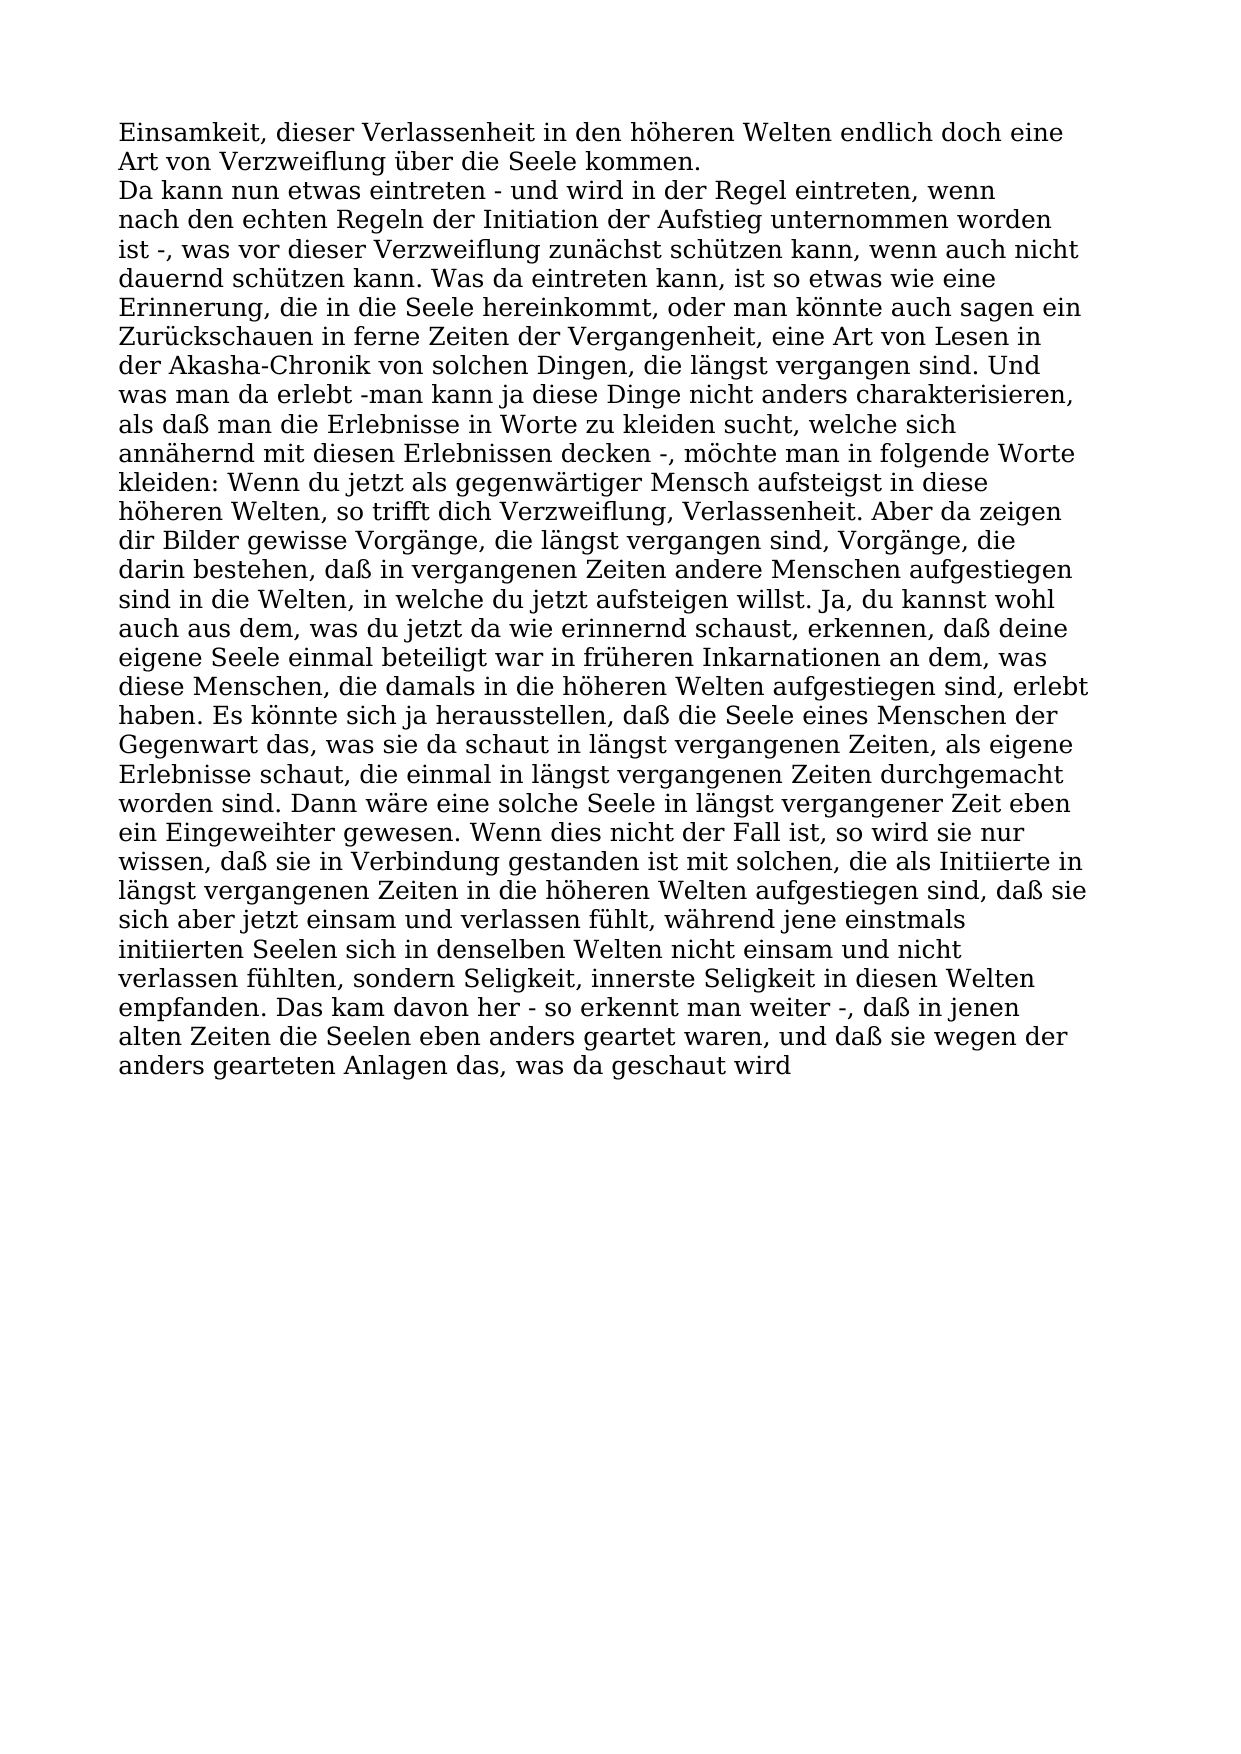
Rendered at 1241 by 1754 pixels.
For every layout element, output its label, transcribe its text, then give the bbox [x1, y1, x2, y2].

text als daß man die Erlebnisse in Worte zu kleiden sucht, welche sich [118, 410, 1122, 439]
text verlassen fühlten, sondern Seligkeit, innerste Seligkeit in diesen Welten [118, 964, 1122, 993]
text kleiden: Wenn du jetzt als gegenwärtiger Mensch aufsteigst in diese [118, 468, 1122, 497]
text höheren Welten, so trifft dich Verzweiflung, Verlassenheit. Aber da zeigen [118, 497, 1122, 526]
text dauernd schützen kann. Was da eintreten kann, ist so etwas wie eine [118, 264, 1122, 293]
text längst vergangenen Zeiten in die höheren Welten aufgestiegen sind, daß sie [118, 876, 1122, 906]
text nach den echten Regeln der Initiation der Aufstieg unternommen worden [118, 206, 1122, 235]
text Gegenwart das, was sie da schaut in längst vergangenen Zeiten, als eigene [118, 731, 1122, 760]
text Da kann nun etwas eintreten - und wird in der Regel eintreten, wenn [118, 176, 1122, 206]
text haben. Es könnte sich ja herausstellen, daß die Seele eines Menschen der [118, 701, 1122, 731]
text dir Bilder gewisse Vorgänge, die längst vergangen sind, Vorgänge, die [118, 526, 1122, 556]
text anders gearteten Anlagen das, was da geschaut wird [118, 1051, 1122, 1081]
text empfanden. Das kam davon her - so erkennt man weiter -, daß in jenen [118, 993, 1122, 1022]
text ist -, was vor dieser Verzweiflung zunächst schützen kann, wenn auch nicht [118, 235, 1122, 264]
text Art von Verzweiflung über die Seele kommen. [118, 147, 1122, 176]
text Erinnerung, die in die Seele hereinkommt, oder man könnte auch sagen ein [118, 293, 1122, 322]
text Einsamkeit, dieser Verlassenheit in den höheren Welten endlich doch eine [118, 118, 1122, 147]
text diese Menschen, die damals in die höheren Welten aufgestiegen sind, erlebt [118, 672, 1122, 701]
text worden sind. Dann wäre eine solche Seele in längst vergangener Zeit eben [118, 789, 1122, 818]
text darin bestehen, daß in vergangenen Zeiten andere Menschen aufgestiegen [118, 556, 1122, 585]
text annähernd mit diesen Erlebnissen decken -, möchte man in folgende Worte [118, 439, 1122, 468]
text wissen, daß sie in Verbindung gestanden ist mit solchen, die als Initiierte in [118, 847, 1122, 876]
text initiierten Seelen sich in denselben Welten nicht einsam und nicht [118, 935, 1122, 964]
text was man da erlebt -man kann ja diese Dinge nicht anders charakterisieren, [118, 381, 1122, 410]
text der Akasha-Chronik von solchen Dingen, die längst vergangen sind. Und [118, 351, 1122, 381]
text auch aus dem, was du jetzt da wie erinnernd schaust, erkennen, daß deine [118, 614, 1122, 643]
text alten Zeiten die Seelen eben anders geartet waren, und daß sie wegen der [118, 1022, 1122, 1051]
text Zurückschauen in ferne Zeiten der Vergangenheit, eine Art von Lesen in [118, 322, 1122, 351]
text sich aber jetzt einsam und verlassen fühlt, während jene einstmals [118, 906, 1122, 935]
text ein Eingeweihter gewesen. Wenn dies nicht der Fall ist, so wird sie nur [118, 818, 1122, 847]
text eigene Seele einmal beteiligt war in früheren Inkarnationen an dem, was [118, 643, 1122, 672]
text sind in die Welten, in welche du jetzt aufsteigen willst. Ja, du kannst wohl [118, 585, 1122, 614]
text Erlebnisse schaut, die einmal in längst vergangenen Zeiten durchgemacht [118, 760, 1122, 789]
